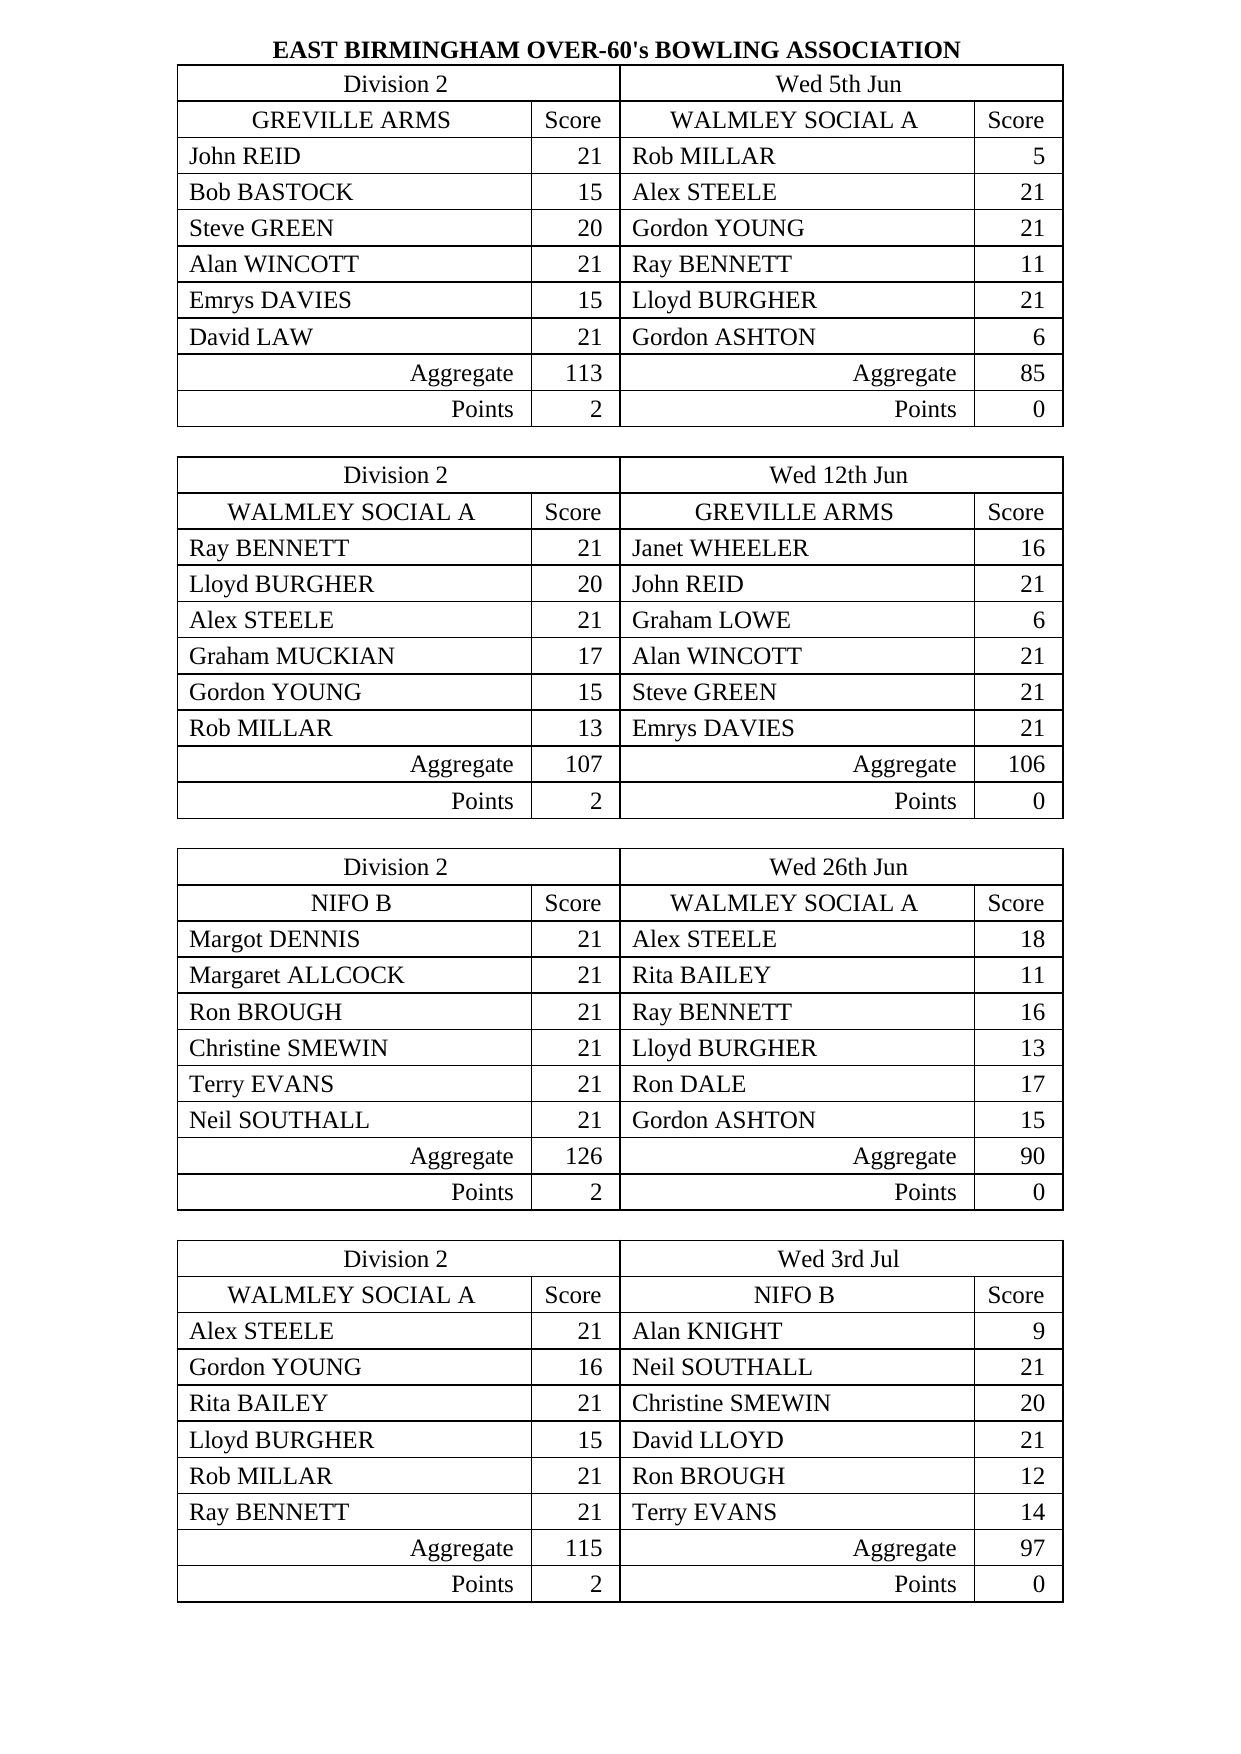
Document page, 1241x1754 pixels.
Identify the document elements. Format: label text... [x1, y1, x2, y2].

table_cell 14 [975, 1494, 1062, 1529]
table_cell Score [975, 494, 1062, 528]
table_cell Alex STEELE [621, 174, 974, 209]
table_cell Alan WINCOTT [178, 247, 531, 281]
table_cell 21 [532, 1386, 619, 1420]
table_cell Lloyd BURGHER [621, 1030, 974, 1064]
table_cell 5 [975, 138, 1062, 173]
table_cell Lloyd BURGHER [621, 283, 974, 317]
table_cell Score [532, 1277, 619, 1312]
table_cell WALMLEY SOCIAL A [621, 886, 974, 920]
table_header Wed 5th Jun [621, 66, 1062, 100]
table_cell Points [178, 1175, 531, 1209]
table_cell Steve GREEN [178, 210, 531, 245]
table_cell 21 [975, 711, 1062, 745]
table_cell Rob MILLAR [178, 1458, 531, 1492]
table_cell Graham LOWE [621, 602, 974, 637]
table_cell 21 [975, 210, 1062, 245]
table_cell WALMLEY SOCIAL A [178, 1277, 531, 1312]
table_cell 115 [532, 1530, 619, 1565]
table_cell 16 [975, 994, 1062, 1028]
table_cell 15 [532, 1422, 619, 1456]
table_cell NIFO B [621, 1277, 974, 1312]
table_cell 21 [532, 1030, 619, 1064]
table_cell Gordon YOUNG [178, 1350, 531, 1384]
table_cell 21 [975, 638, 1062, 673]
table_cell GREVILLE ARMS [621, 494, 974, 528]
table_cell Score [532, 494, 619, 528]
table_cell 21 [975, 283, 1062, 317]
table_cell Points [621, 1175, 974, 1209]
table_cell 15 [975, 1102, 1062, 1137]
table_cell Alex STEELE [178, 1313, 531, 1348]
table_cell Points [178, 391, 531, 426]
table_cell 21 [532, 530, 619, 564]
table_cell 17 [532, 638, 619, 673]
table_cell 21 [532, 1494, 619, 1529]
table_cell Aggregate [178, 747, 531, 781]
table_header Wed 12th Jun [621, 458, 1062, 492]
table_cell Score [975, 886, 1062, 920]
table_cell 17 [975, 1066, 1062, 1101]
table_cell 85 [975, 355, 1062, 389]
table_cell Christine SMEWIN [178, 1030, 531, 1064]
table_cell 18 [975, 922, 1062, 956]
table_cell 20 [532, 566, 619, 601]
table_cell Ron BROUGH [621, 1458, 974, 1492]
table_cell Ray BENNETT [178, 530, 531, 564]
table_cell 13 [532, 711, 619, 745]
table_cell Margaret ALLCOCK [178, 958, 531, 992]
table_cell Score [532, 102, 619, 136]
table_cell Points [621, 391, 974, 426]
table_cell Bob BASTOCK [178, 174, 531, 209]
table_cell 0 [975, 1566, 1062, 1601]
table_cell 126 [532, 1138, 619, 1173]
table_cell WALMLEY SOCIAL A [621, 102, 974, 136]
table_cell 2 [532, 1175, 619, 1209]
table_cell Terry EVANS [178, 1066, 531, 1101]
table_cell 20 [975, 1386, 1062, 1420]
table_cell 13 [975, 1030, 1062, 1064]
table_cell 21 [532, 319, 619, 353]
table_cell 0 [975, 1175, 1062, 1209]
table_cell 6 [975, 602, 1062, 637]
table_cell 6 [975, 319, 1062, 353]
table_cell Alan KNIGHT [621, 1313, 974, 1348]
table_cell Rob MILLAR [178, 711, 531, 745]
table_cell David LLOYD [621, 1422, 974, 1456]
table_cell 21 [532, 138, 619, 173]
table_cell Gordon ASHTON [621, 319, 974, 353]
table_cell 12 [975, 1458, 1062, 1492]
table_cell Margot DENNIS [178, 922, 531, 956]
table_cell Alex STEELE [621, 922, 974, 956]
table_cell Terry EVANS [621, 1494, 974, 1529]
table_cell 9 [975, 1313, 1062, 1348]
table_header Division 2 [178, 849, 619, 884]
table_cell Neil SOUTHALL [621, 1350, 974, 1384]
table_cell 2 [532, 783, 619, 817]
table_cell Graham MUCKIAN [178, 638, 531, 673]
table_cell Rita BAILEY [621, 958, 974, 992]
table_header Wed 26th Jun [621, 849, 1062, 884]
table_cell Points [621, 1566, 974, 1601]
table_header Division 2 [178, 1241, 619, 1276]
table_cell Gordon YOUNG [178, 675, 531, 709]
table_cell David LAW [178, 319, 531, 353]
table_header Division 2 [178, 66, 619, 100]
table_cell Emrys DAVIES [621, 711, 974, 745]
table_cell Score [532, 886, 619, 920]
table_cell Ray BENNETT [621, 994, 974, 1028]
table_cell Ron DALE [621, 1066, 974, 1101]
table_cell Christine SMEWIN [621, 1386, 974, 1420]
table_cell 16 [532, 1350, 619, 1384]
table_cell 21 [975, 1422, 1062, 1456]
table_cell 97 [975, 1530, 1062, 1565]
table_cell 90 [975, 1138, 1062, 1173]
table_cell 20 [532, 210, 619, 245]
table_cell 21 [975, 566, 1062, 601]
table_cell Aggregate [178, 1530, 531, 1565]
table_cell 2 [532, 391, 619, 426]
table_cell Aggregate [621, 1530, 974, 1565]
table_cell Ray BENNETT [178, 1494, 531, 1529]
table_cell Score [975, 102, 1062, 136]
table_cell Alex STEELE [178, 602, 531, 637]
table_cell NIFO B [178, 886, 531, 920]
table_cell Score [975, 1277, 1062, 1312]
table_cell 21 [975, 1350, 1062, 1384]
table_cell 21 [532, 602, 619, 637]
table_cell Points [178, 783, 531, 817]
table_cell John REID [621, 566, 974, 601]
table_cell 21 [532, 1066, 619, 1101]
table_cell Aggregate [178, 355, 531, 389]
table_cell Aggregate [178, 1138, 531, 1173]
table_cell 113 [532, 355, 619, 389]
table_cell Aggregate [621, 355, 974, 389]
table_cell Rita BAILEY [178, 1386, 531, 1420]
table_cell 21 [975, 675, 1062, 709]
table_cell 0 [975, 783, 1062, 817]
table_cell John REID [178, 138, 531, 173]
table_cell 21 [532, 247, 619, 281]
table_cell Gordon ASHTON [621, 1102, 974, 1137]
table_cell 11 [975, 958, 1062, 992]
table_cell Aggregate [621, 747, 974, 781]
table_cell Points [621, 783, 974, 817]
table_cell GREVILLE ARMS [178, 102, 531, 136]
table_cell Points [178, 1566, 531, 1601]
table_cell Ron BROUGH [178, 994, 531, 1028]
table_cell Gordon YOUNG [621, 210, 974, 245]
table_cell Steve GREEN [621, 675, 974, 709]
table_cell 21 [532, 922, 619, 956]
table_cell 107 [532, 747, 619, 781]
table_cell Janet WHEELER [621, 530, 974, 564]
table_cell 21 [975, 174, 1062, 209]
table_cell 21 [532, 994, 619, 1028]
table_cell Lloyd BURGHER [178, 566, 531, 601]
table_cell WALMLEY SOCIAL A [178, 494, 531, 528]
table_cell Neil SOUTHALL [178, 1102, 531, 1137]
table_cell 16 [975, 530, 1062, 564]
table_cell Aggregate [621, 1138, 974, 1173]
table_cell 15 [532, 675, 619, 709]
table_cell Emrys DAVIES [178, 283, 531, 317]
table_cell 0 [975, 391, 1062, 426]
table_cell 21 [532, 1458, 619, 1492]
table_cell 15 [532, 174, 619, 209]
table_cell 15 [532, 283, 619, 317]
table_cell 11 [975, 247, 1062, 281]
table_cell 2 [532, 1566, 619, 1601]
table_cell Rob MILLAR [621, 138, 974, 173]
table_header Wed 3rd Jul [621, 1241, 1062, 1276]
table_cell Lloyd BURGHER [178, 1422, 531, 1456]
table_cell 21 [532, 1102, 619, 1137]
table_cell 21 [532, 958, 619, 992]
table_header Division 2 [178, 458, 619, 492]
table_cell Alan WINCOTT [621, 638, 974, 673]
table_cell 21 [532, 1313, 619, 1348]
table_cell Ray BENNETT [621, 247, 974, 281]
table_cell 106 [975, 747, 1062, 781]
